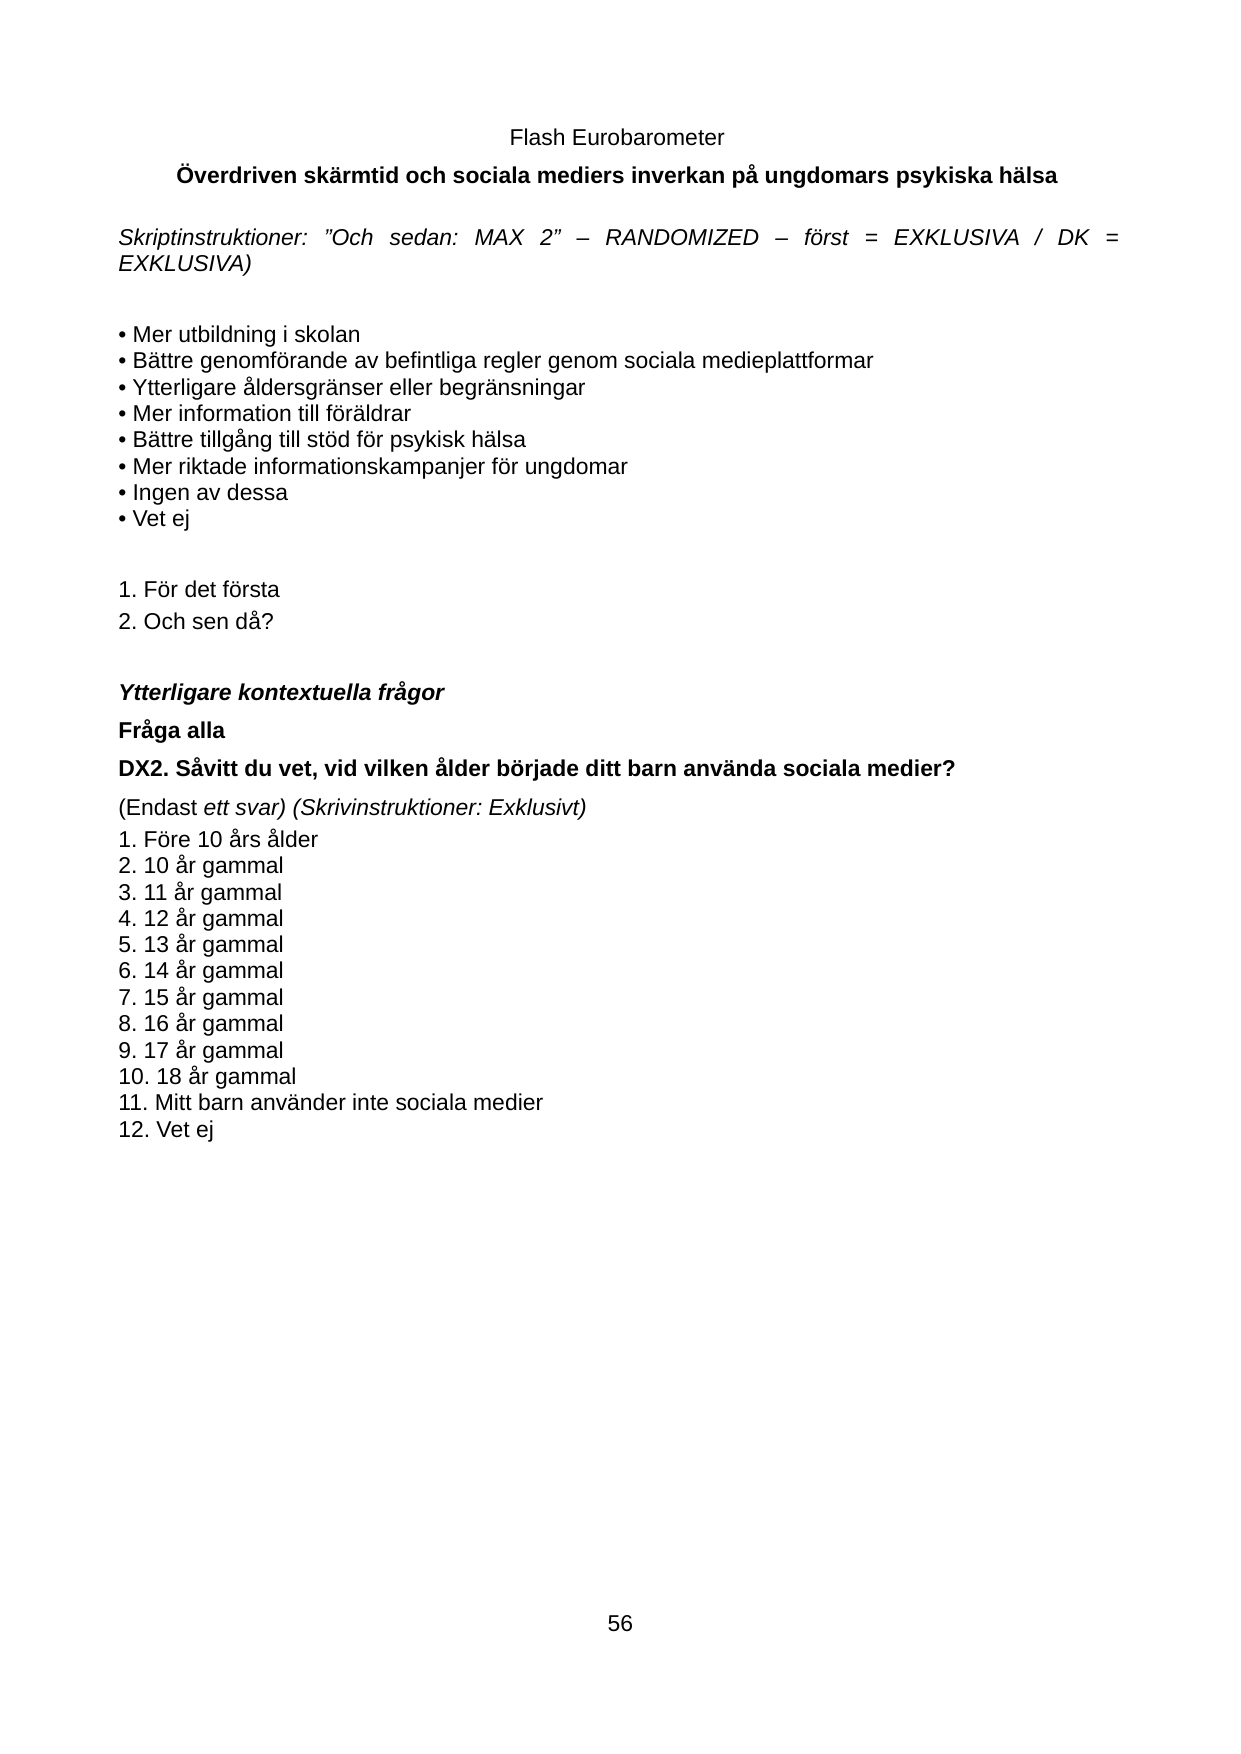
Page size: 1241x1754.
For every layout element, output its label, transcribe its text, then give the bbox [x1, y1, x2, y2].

text Fråga alla [118, 717, 1122, 743]
text 8. 16 år gammal [118, 1010, 1122, 1037]
text 1. För det första [118, 576, 1122, 602]
text 6. 14 år gammal [118, 957, 1122, 984]
text • Ingen av dessa [118, 479, 1122, 505]
text 5. 13 år gammal [118, 931, 1122, 957]
text Skriptinstruktioner: ”Och sedan: MAX 2” – RANDOMIZED – först = EXKLUSIVA / DK = EXKLUSIVA) [118, 224, 1122, 277]
text DX2. Såvitt du vet, vid vilken ålder började ditt barn använda sociala medier? [118, 755, 1122, 782]
text 1. Före 10 års ålder [118, 826, 1122, 852]
text 12. Vet ej [118, 1116, 1122, 1142]
text • Mer riktade informationskampanjer för ungdomar [118, 453, 1122, 479]
text Ytterligare kontextuella frågor [118, 679, 1122, 705]
text 10. 18 år gammal [118, 1063, 1122, 1089]
text (Endast ett svar) (Skrivinstruktioner: Exklusivt) [118, 793, 1122, 820]
text 2. 10 år gammal [118, 852, 1122, 878]
text • Bättre genomförande av befintliga regler genom sociala medieplattformar [118, 347, 1122, 374]
text 9. 17 år gammal [118, 1037, 1122, 1063]
text • Ytterligare åldersgränser eller begränsningar [118, 374, 1122, 400]
text • Bättre tillgång till stöd för psykisk hälsa [118, 426, 1122, 453]
text 4. 12 år gammal [118, 905, 1122, 931]
text • Mer utbildning i skolan [118, 321, 1122, 347]
text • Vet ej [118, 505, 1122, 532]
text • Mer information till föräldrar [118, 400, 1122, 426]
text 11. Mitt barn använder inte sociala medier [118, 1089, 1122, 1116]
text 3. 11 år gammal [118, 878, 1122, 905]
text 2. Och sen då? [118, 608, 1122, 634]
text 7. 15 år gammal [118, 984, 1122, 1010]
